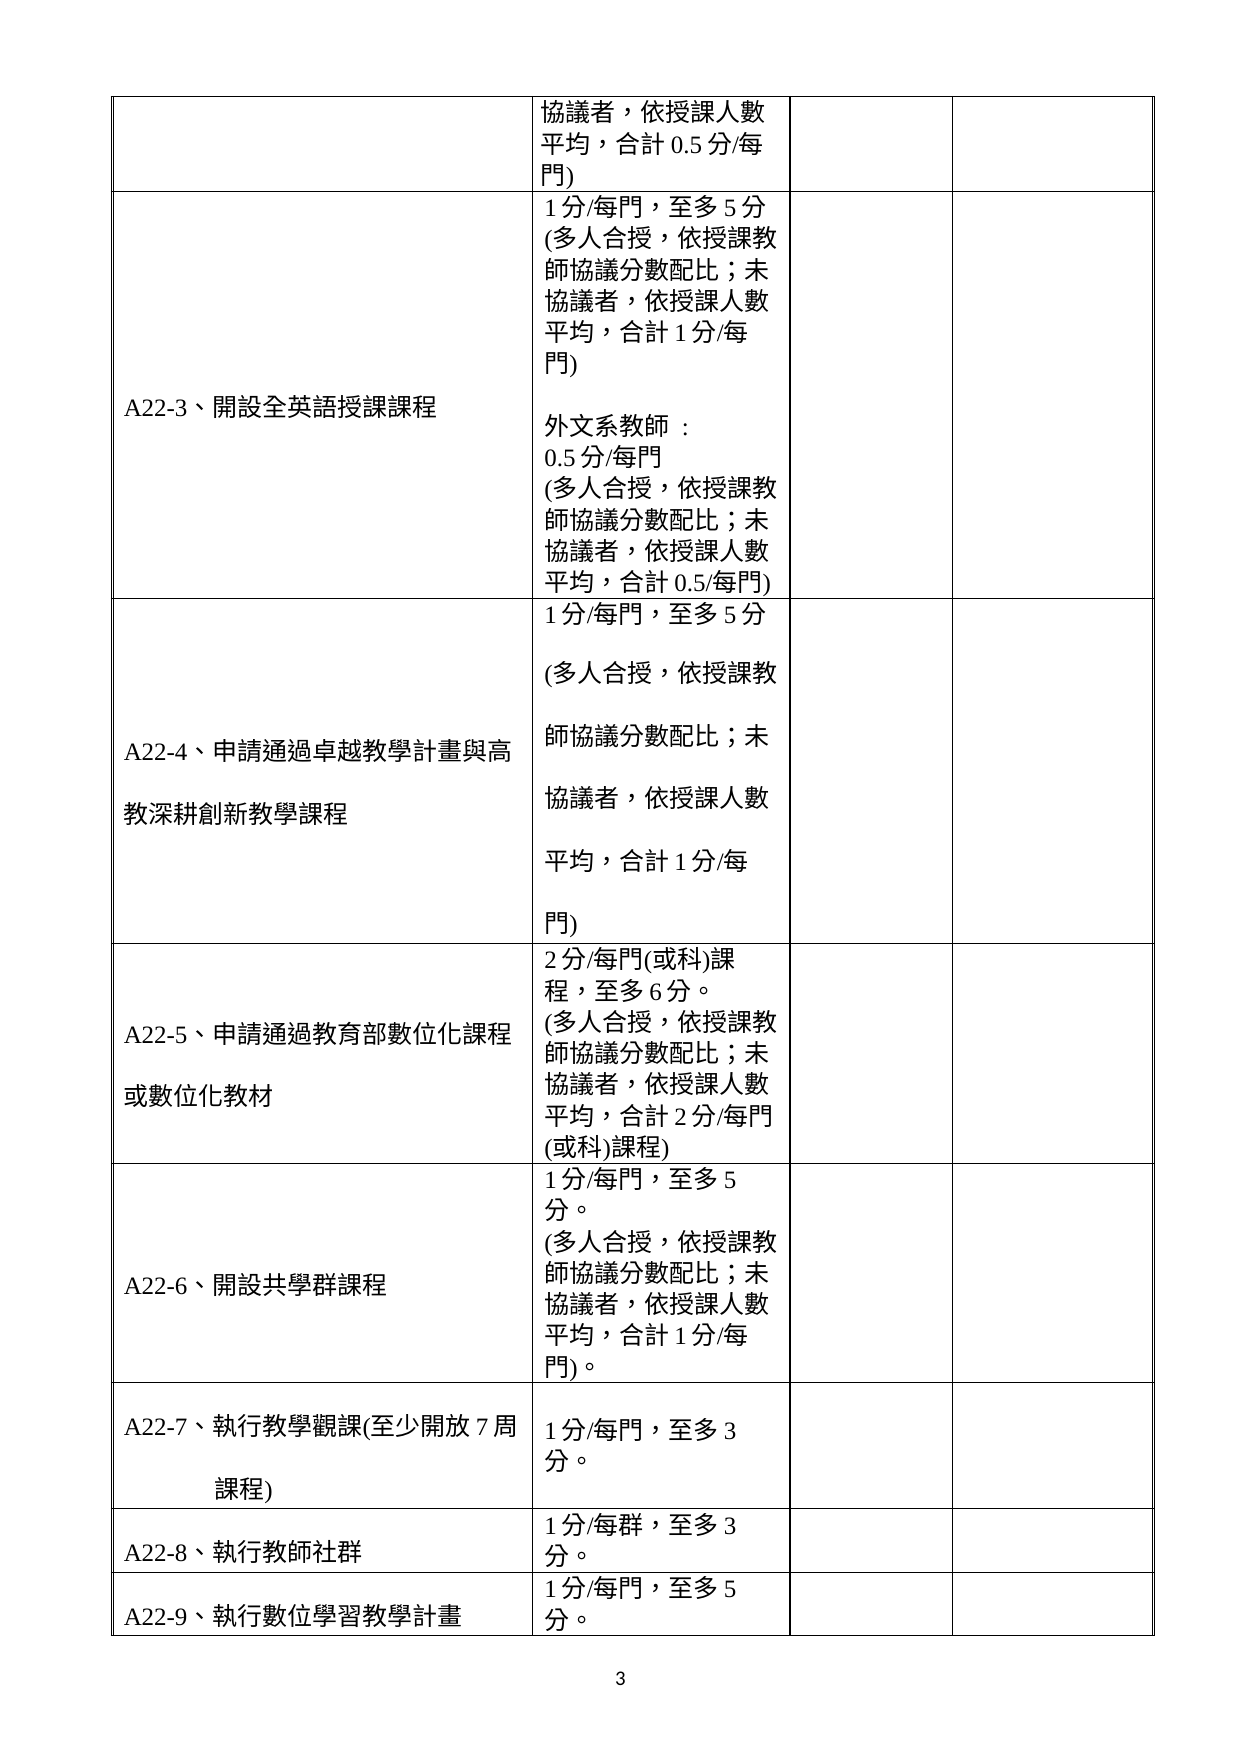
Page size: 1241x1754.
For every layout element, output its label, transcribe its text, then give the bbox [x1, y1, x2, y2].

table_cell A22-3、開設全英語授課課程 [114, 192, 532, 598]
table_cell [953, 192, 1152, 598]
table_cell 1分/每門，至多5分。 (多人合授，依授課教師協議分數配比；未協議者，依授課人數平均，合計1分/每門)。 [533, 1164, 789, 1382]
table_cell [791, 1383, 952, 1508]
table_cell 1分/每門，至多5分。 [533, 1573, 789, 1635]
table_cell [791, 1164, 952, 1382]
table_cell [791, 97, 952, 191]
table_cell A22-7、執行教學觀課(至少開放7周課程) [114, 1383, 532, 1508]
table_cell [791, 599, 952, 943]
table_cell 1分/每群，至多3分。 [533, 1509, 789, 1572]
table_cell 2分/每門(或科)課程，至多6分。 (多人合授，依授課教師協議分數配比；未協議者，依授課人數平均，合計2分/每門(或科)課程) [533, 944, 789, 1162]
table_cell 1分/每門，至多5分 (多人合授，依授課教師協議分數配比；未協議者，依授課人數平均，合計1分/每門) [533, 599, 789, 943]
table_cell [953, 599, 1152, 943]
table_cell [791, 192, 952, 598]
table_cell [953, 1164, 1152, 1382]
table_cell [953, 1509, 1152, 1572]
table_cell A22-8、執行教師社群 [114, 1509, 532, 1572]
table_cell [953, 97, 1152, 191]
table_cell A22-5、申請通過教育部數位化課程或數位化教材 [114, 944, 532, 1162]
table_cell [791, 944, 952, 1162]
table_cell [953, 944, 1152, 1162]
table_cell [114, 97, 532, 191]
table_cell [953, 1573, 1152, 1635]
table_cell [953, 1383, 1152, 1508]
table_cell A22-4、申請通過卓越教學計畫與高教深耕創新教學課程 [114, 599, 532, 943]
table_cell 1分/每門，至多3分。 [533, 1383, 789, 1508]
table_cell [791, 1509, 952, 1572]
table_cell [791, 1573, 952, 1635]
table_cell A22-6、開設共學群課程 [114, 1164, 532, 1382]
table_cell A22-9、執行數位學習教學計畫 [114, 1573, 532, 1635]
table_cell 1分/每門，至多5分 (多人合授，依授課教師協議分數配比；未協議者，依授課人數平均，合計1分/每門) 外文系教師 : 0.5分/每門 (多人合授，依授課教師協議分數配比；未協議者，依授課人數平均，合計0.5/每門) [533, 192, 789, 598]
table_cell 協議者，依授課人數平均，合計0.5分/每門) [533, 97, 789, 191]
